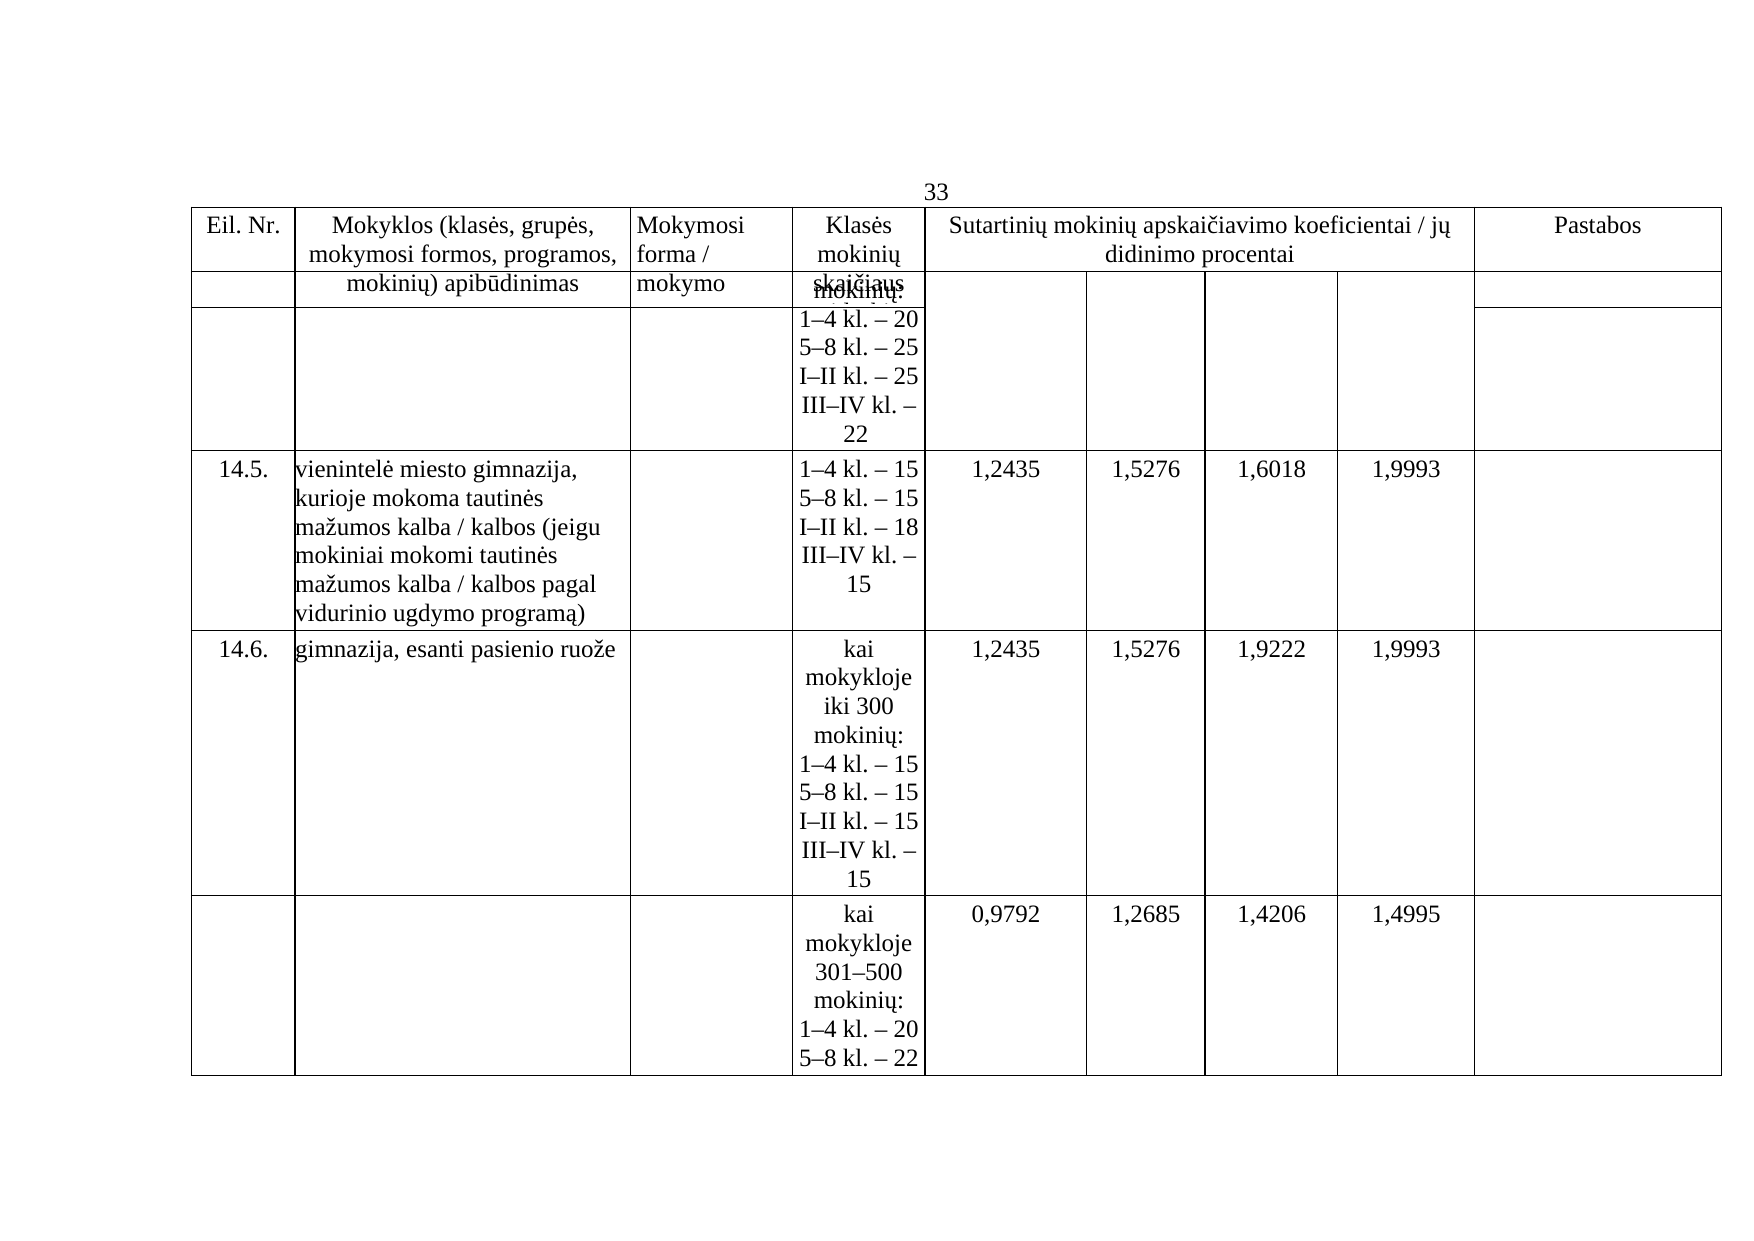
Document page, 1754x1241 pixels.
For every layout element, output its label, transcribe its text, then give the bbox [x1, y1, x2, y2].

table_cell 1,2435 [926, 631, 1086, 895]
table_cell 1,2435 [926, 451, 1086, 630]
table_cell [631, 308, 792, 450]
table_cell [1475, 308, 1721, 450]
table_header Mokymosi forma / mokymo proceso organizavimo būdas / ugdymo programa [631, 208, 792, 271]
table_cell [1338, 272, 1474, 450]
table_cell [631, 272, 792, 307]
table_cell [1206, 272, 1337, 450]
table_cell [296, 272, 630, 307]
table_cell [296, 308, 630, 450]
table_header Pastabos [1475, 208, 1721, 271]
table_cell 1,9993 [1338, 631, 1474, 895]
table_header Mokyklos (klasės, grupės, mokymosi formos, programos, mokinių) apibūdinimas [296, 208, 630, 271]
table_cell 1,9993 [1338, 451, 1474, 630]
table_cell [926, 272, 1086, 450]
table_cell 0,9792 [926, 896, 1086, 1075]
table_cell kai mokykloje 301–500 mokinių: 1–4 kl. – 20 5–8 kl. – 22 I–II kl. – 22 III–IV kl. – 20 [793, 896, 924, 1075]
table_cell 1,5276 [1087, 631, 1204, 895]
table_cell 1,6018 [1206, 451, 1337, 630]
table_cell 1–4 kl. – 15 5–8 kl. – 15 I–II kl. – 18 III–IV kl. – 15 [793, 451, 924, 630]
table_header Klasės mokinių skaičiaus vidurkis [793, 208, 924, 271]
table_cell [631, 896, 792, 1075]
table_cell [192, 308, 294, 450]
table_cell [1475, 896, 1721, 1075]
table_cell 1,9222 [1206, 631, 1337, 895]
table_cell [296, 896, 630, 1075]
table_cell [1475, 451, 1721, 630]
table_cell [1087, 272, 1204, 450]
table_cell kai mokykloje 501 ir daugiau mokinių: 1–4 kl. – 20 5–8 kl. – 25 I–II kl. – 25 III–IV kl. – 22 [793, 272, 924, 307]
table_cell [631, 631, 792, 895]
table_cell 14.5. [192, 451, 294, 630]
table_cell 1,4995 [1338, 896, 1474, 1075]
table_cell 1,2685 [1087, 896, 1204, 1075]
table_cell [1475, 631, 1721, 895]
table_cell kai mokykloje 501 ir daugiau mokinių: 1–4 kl. – 20 5–8 kl. – 25 I–II kl. – 25 III–IV kl. – 22 [793, 308, 924, 450]
table_cell [192, 272, 294, 307]
table_cell [1475, 272, 1721, 307]
table_cell 1,5276 [1087, 451, 1204, 630]
table_cell 1,4206 [1206, 896, 1337, 1075]
table_cell 14.6. [192, 631, 294, 895]
table_cell gimnazija, esanti pasienio ruože [296, 631, 630, 895]
table_cell kai mokykloje iki 300 mokinių: 1–4 kl. – 15 5–8 kl. – 15 I–II kl. – 15 III–IV kl. – 15 [793, 631, 924, 895]
table_cell vienintelė miesto gimnazija, kurioje mokoma tautinės mažumos kalba / kalbos (jeigu mokiniai mokomi tautinės mažumos kalba / kalbos pagal vidurinio ugdymo programą) [296, 451, 630, 630]
table_header Sutartinių mokinių apskaičiavimo koeficientai / jų didinimo procentai [926, 208, 1474, 271]
table_header Eil. Nr. [192, 208, 294, 271]
table_cell [631, 451, 792, 630]
table_cell [192, 896, 294, 1075]
